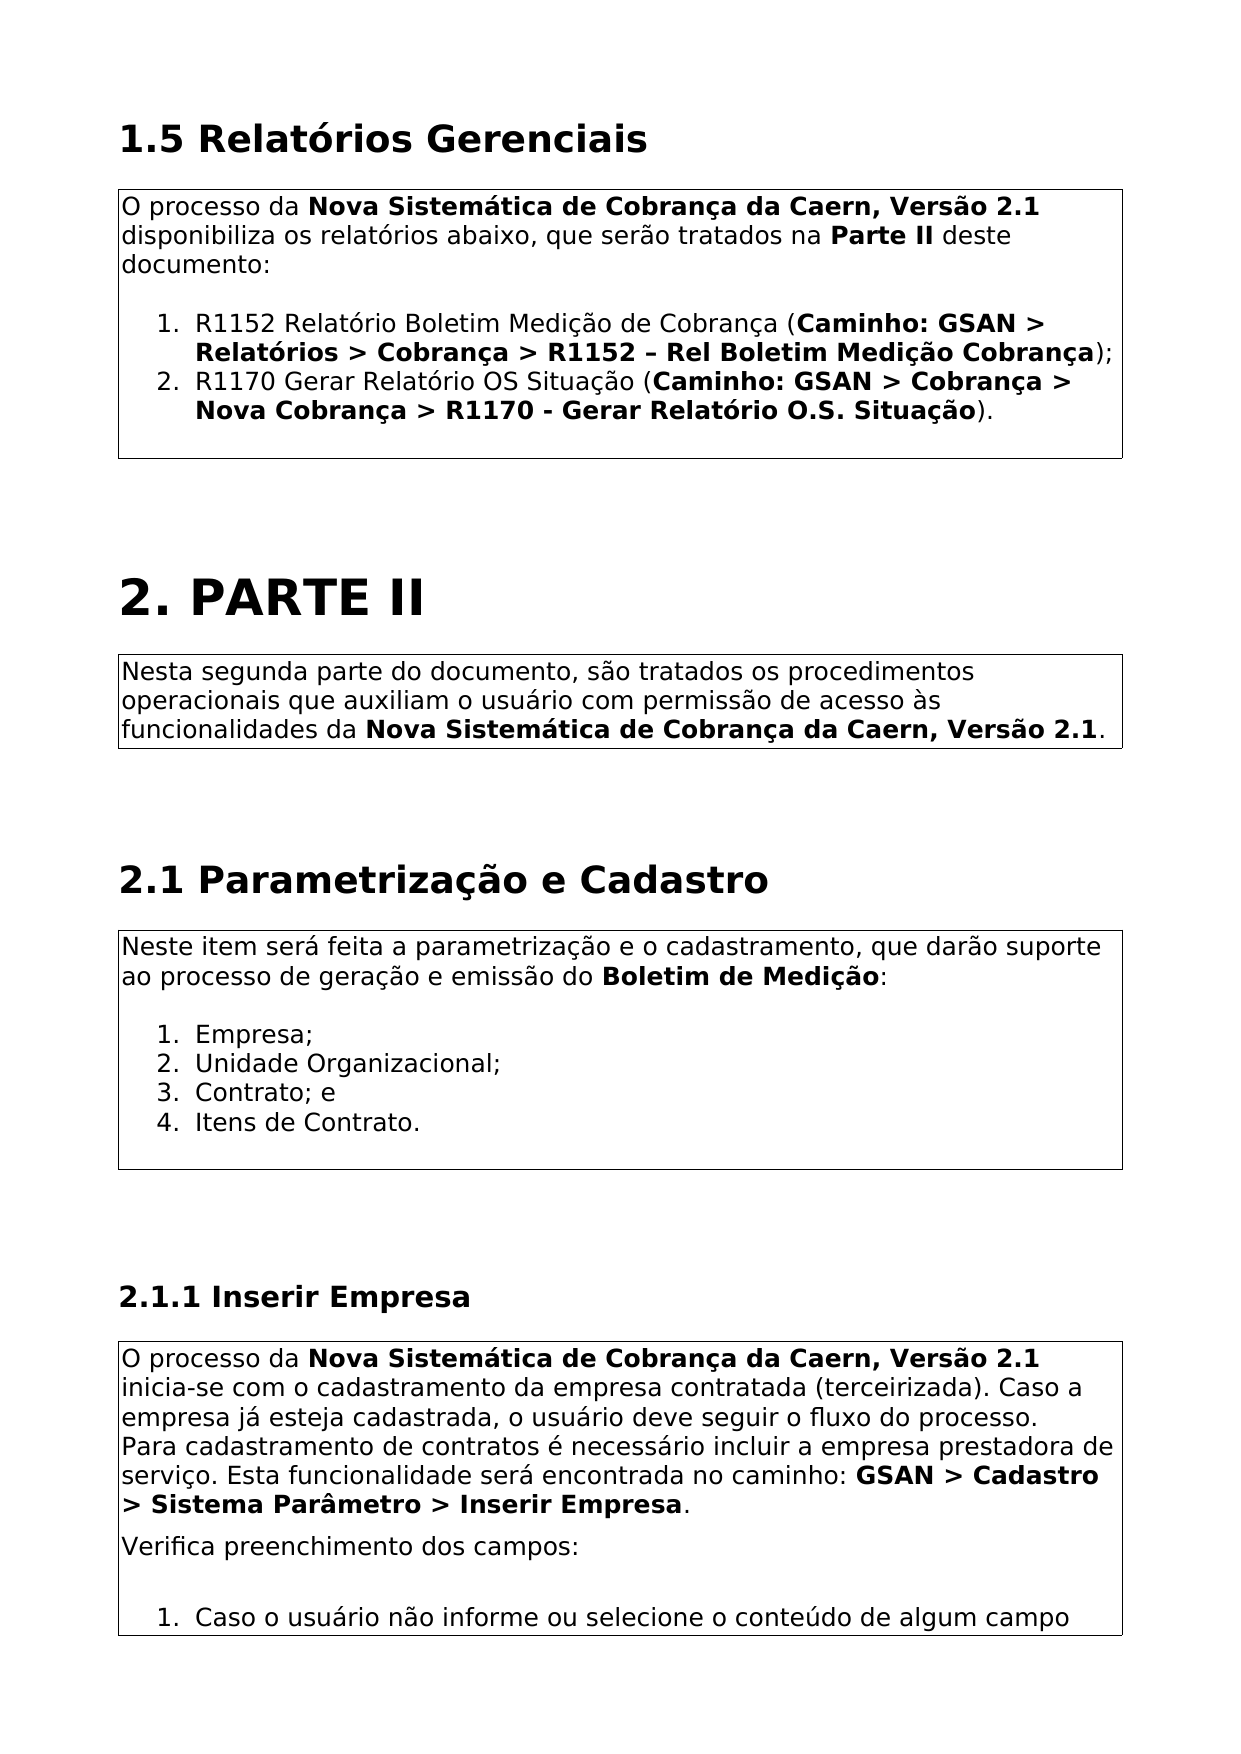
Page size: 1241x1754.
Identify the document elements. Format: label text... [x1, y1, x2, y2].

subtitle 2. PARTE II [118, 569, 1122, 627]
subtitle 2.1.1 Inserir Empresa [118, 1280, 1122, 1314]
table_header O processo da Nova Sistemática de Cobrança da Caern, Versão 2.1 disponibiliza os relatórios abaixo, que serão tratados na Parte II deste documento: R1152 Relatório Boletim Medição de Cobrança (Caminho: GSAN > Relatórios > Cobrança > R1152 – Rel Boletim Medição Cobrança); R1170 Gerar Relatório OS Situação (Caminho: GSAN > Cobrança > Nova Cobrança > R1170 - Gerar Relatório O.S. Situação). [119, 190, 1122, 458]
table_header O processo da Nova Sistemática de Cobrança da Caern, Versão 2.1 inicia-se com o cadastramento da empresa contratada (terceirizada). Caso a empresa já esteja cadastrada, o usuário deve seguir o fluxo do processo. Para cadastramento de contratos é necessário incluir a empresa prestadora de serviço. Esta funcionalidade será encontrada no caminho: GSAN > Cadastro > Sistema Parâmetro > Inserir Empresa. Verifica preenchimento dos campos: Caso o usuário não informe ou selecione o conteúdo de algum campo [119, 1342, 1122, 1635]
subtitle 1.5 Relatórios Gerenciais [118, 118, 1122, 162]
subtitle 2.1 Parametrização e Cadastro [118, 858, 1122, 902]
table_header Neste item será feita a parametrização e o cadastramento, que darão suporte ao processo de geração e emissão do Boletim de Medição: Empresa; Unidade Organizacional; Contrato; e Itens de Contrato. [119, 931, 1122, 1169]
table_header Nesta segunda parte do documento, são tratados os procedimentos operacionais que auxiliam o usuário com permissão de acesso às funcionalidades da Nova Sistemática de Cobrança da Caern, Versão 2.1. [119, 655, 1122, 748]
